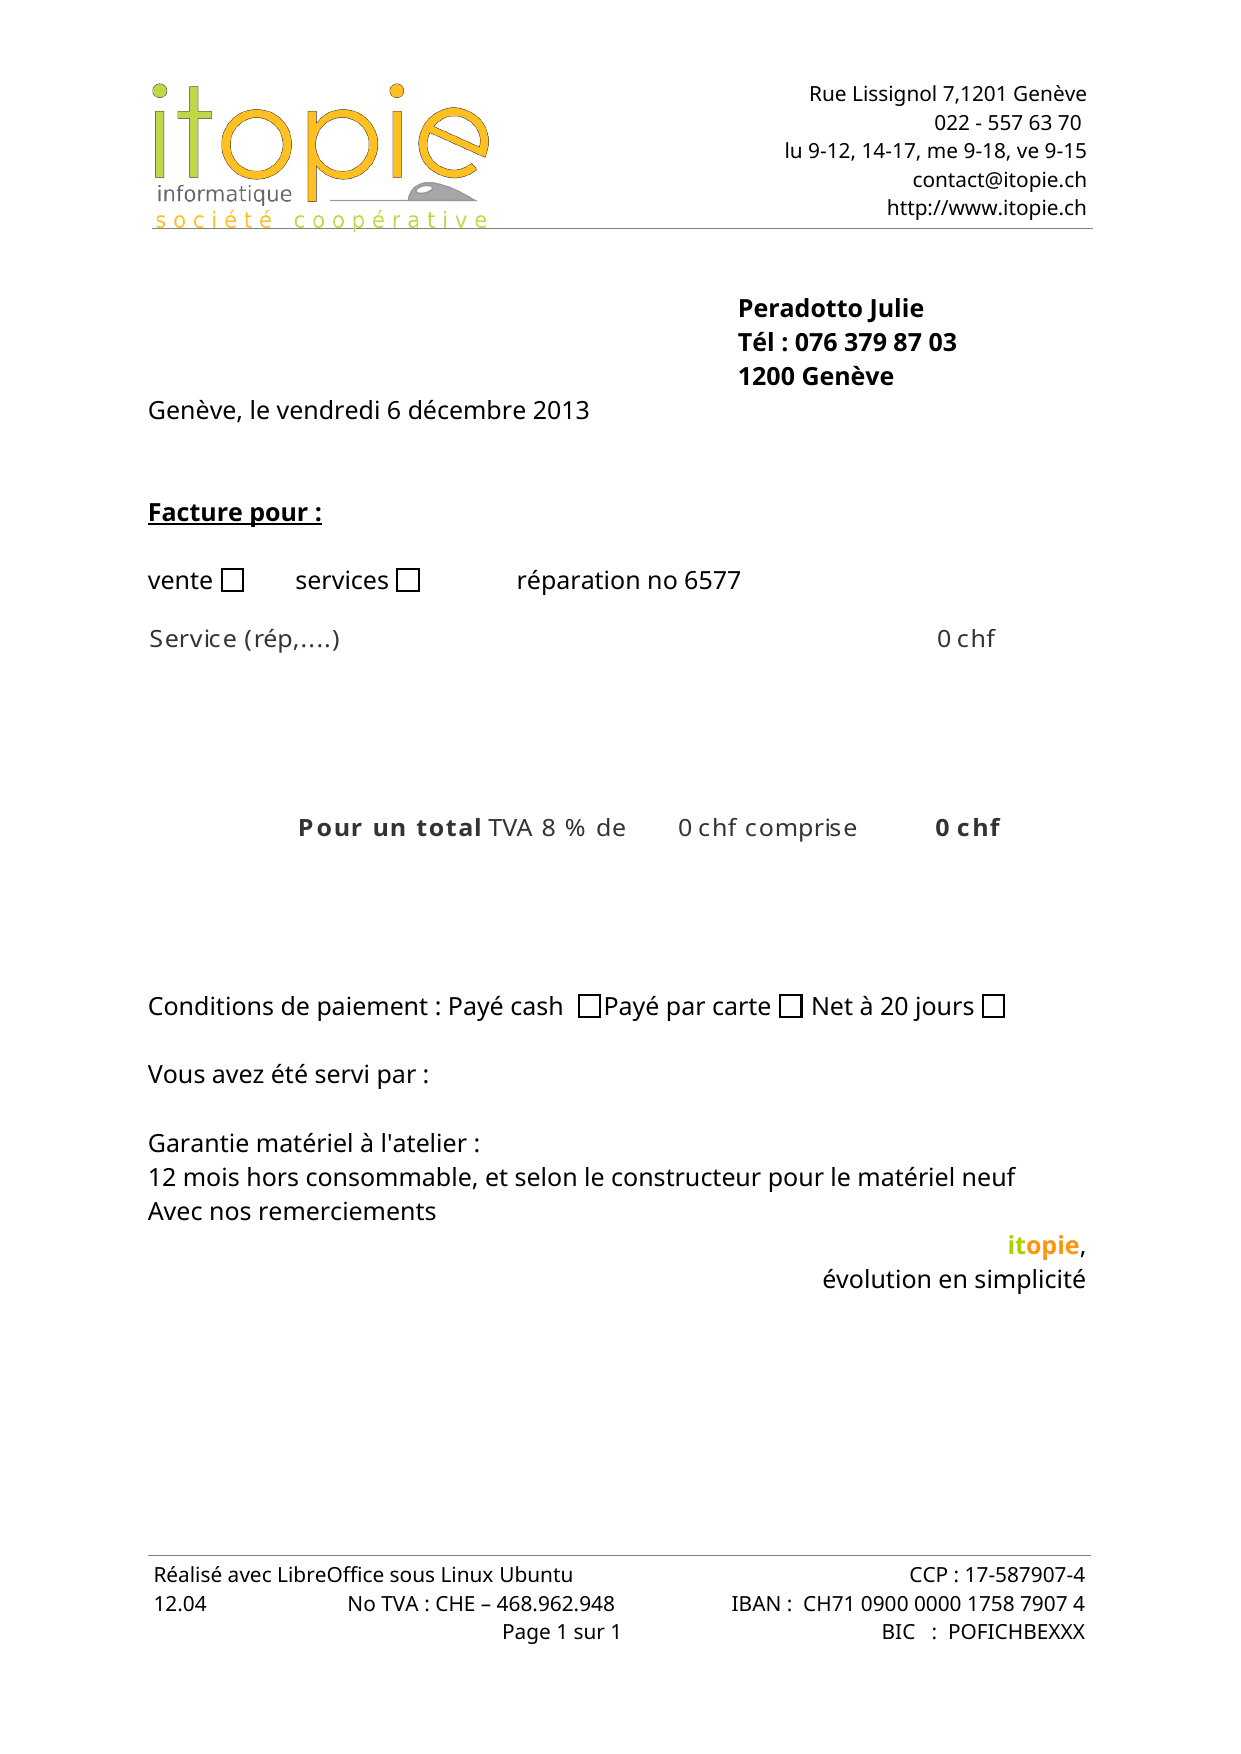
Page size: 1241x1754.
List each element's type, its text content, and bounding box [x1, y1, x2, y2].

text Peradotto Julie [148, 290, 1093, 324]
text vente services réparation no 6577 [148, 563, 1093, 597]
text 12 mois hors consommable, et selon le constructeur pour le matériel neuf [148, 1159, 1093, 1193]
text 1200 Genève [148, 358, 1093, 392]
text Garantie matériel à l'atelier : [148, 1125, 1093, 1159]
text Tél : 076 379 87 03 [148, 324, 1093, 358]
text Avec nos remerciements [148, 1193, 1093, 1227]
text Facture pour : [148, 495, 1093, 529]
text Genève, le vendredi 6 décembre 2013 [148, 392, 1093, 427]
text Conditions de paiement : Payé cash Payé par carte Net à 20 jours [148, 989, 1093, 1023]
picture [138, 72, 500, 244]
text Vous avez été servi par : [148, 1057, 1093, 1091]
text itopie, [148, 1227, 1093, 1262]
text évolution en simplicité [148, 1262, 1093, 1296]
